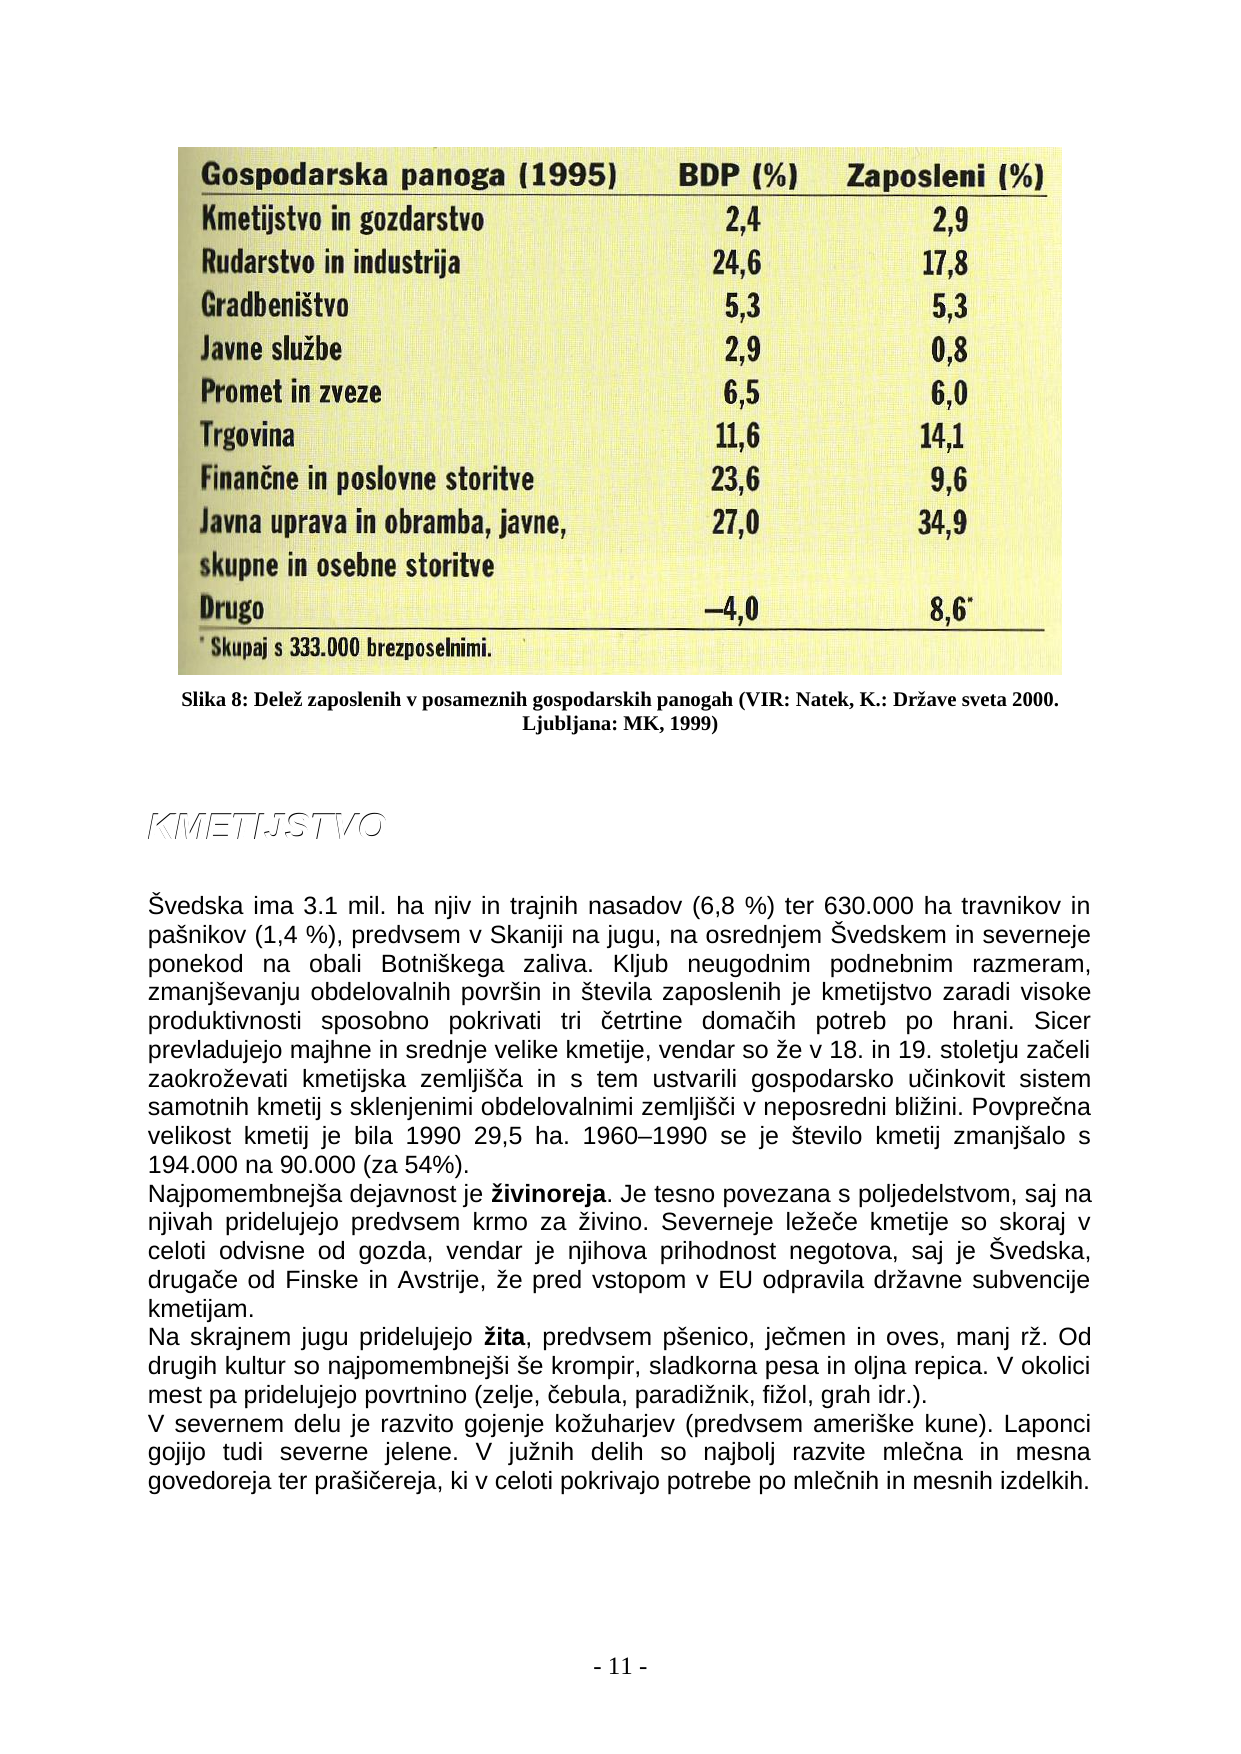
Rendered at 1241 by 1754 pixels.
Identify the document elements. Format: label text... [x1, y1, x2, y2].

text Na skrajnem jugu pridelujejo žita, predvsem pšenico, ječmen in oves, manj rž. Od drugih kultur so najpomembnejši še krompir, sladkorna pesa in oljna repica. V okolici mest pa pridelujejo povrtnino (zelje, čebula, paradižnik, fižol, grah idr.). [148, 1322, 1093, 1409]
text Slika 8: Delež zaposlenih v posameznih gospodarskih panogah (VIR: Natek, K.: Države sveta 2000. Ljubljana: MK, 1999) [148, 687, 1093, 735]
text Švedska ima 3.1 mil. ha njiv in trajnih nasadov (6,8 %) ter 630.000 ha travnikov in pašnikov (1,4 %), predvsem v Skaniji na jugu, na osrednjem Švedskem in severneje ponekod na obali Botniškega zaliva. Kljub neugodnim podnebnim razmeram, zmanjševanju obdelovalnih površin in števila zaposlenih je kmetijstvo zaradi visoke produktivnosti sposobno pokrivati tri četrtine domačih potreb po hrani. Sicer prevladujejo majhne in srednje velike kmetije, vendar so že v 18. in 19. stoletju začeli zaokroževati kmetijska zemljišča in s tem ustvarili gospodarsko učinkovit sistem samotnih kmetij s sklenjenimi obdelovalnimi zemljišči v neposredni bližini. Povprečna velikost kmetij je bila 1990 29,5 ha. 1960–1990 se je število kmetij zmanjšalo s 194.000 na 90.000 (za 54%). [148, 891, 1093, 1179]
picture [178, 147, 1062, 675]
text V severnem delu je razvito gojenje kožuharjev (predvsem ameriške kune). Laponci gojijo tudi severne jelene. V južnih delih so najbolj razvite mlečna in mesna govedoreja ter prašičereja, ki v celoti pokrivajo potrebe po mlečnih in mesnih izdelkih. [148, 1409, 1093, 1495]
text Najpomembnejša dejavnost je živinoreja. Je tesno povezana s poljedelstvom, saj na njivah pridelujejo predvsem krmo za živino. Severneje ležeče kmetije so skoraj v celoti odvisne od gozda, vendar je njihova prihodnost negotova, saj je Švedska, drugače od Finske in Avstrije, že pred vstopom v EU odpravila državne subvencije kmetijam. [148, 1179, 1093, 1322]
text Kmetijstvo [148, 805, 1093, 848]
